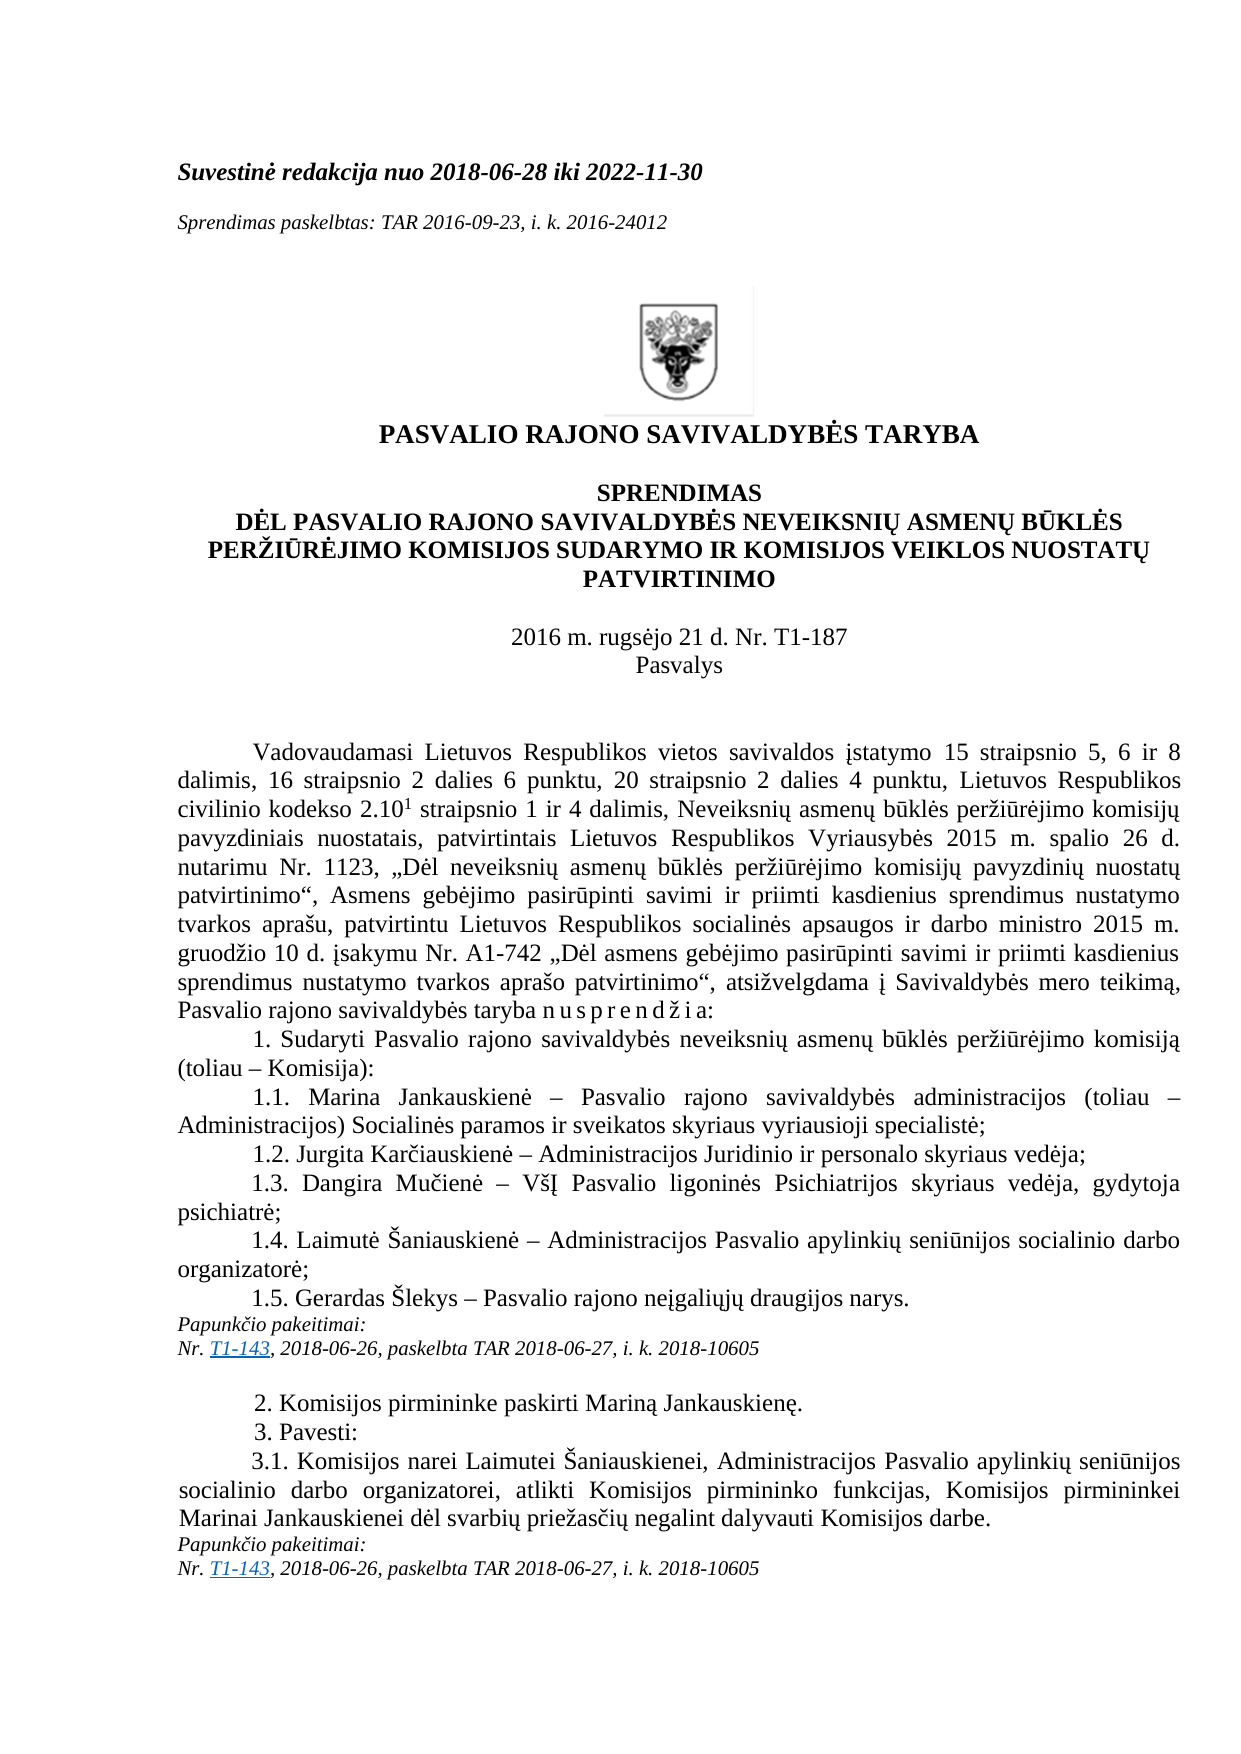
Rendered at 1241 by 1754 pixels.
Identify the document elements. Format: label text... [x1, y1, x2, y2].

text 1.1. Marina Jankauskienė – Pasvalio rajono savivaldybės administracijos (toliau – Administracijos) Socialinės paramos ir sveikatos skyriaus vyriausioji specialistė; [177, 1082, 1181, 1139]
text Nr. T1-143, 2018-06-26, paskelbta TAR 2018-06-27, i. k. 2018-10605 [177, 1556, 1181, 1580]
text 1.2. Jurgita Karčiauskienė – Administracijos Juridinio ir personalo skyriaus vedėja; [177, 1139, 1181, 1168]
text Pasvalio rajono savivaldybės taryba [177, 418, 1181, 449]
text Vadovaudamasi Lietuvos Respublikos vietos savivaldos įstatymo 15 straipsnio 5, 6 ir 8 dalimis, 16 straipsnio 2 dalies 6 punktu, 20 straipsnio 2 dalies 4 punktu, Lietuvos Respublikos civilinio kodekso 2.101 straipsnio 1 ir 4 dalimis, Neveiksnių asmenų būklės peržiūrėjimo komisijų pavyzdiniais nuostatais, patvirtintais Lietuvos Respublikos Vyriausybės 2015 m. spalio 26 d. nutarimu Nr. 1123, „Dėl neveiksnių asmenų būklės peržiūrėjimo komisijų pavyzdinių nuostatų patvirtinimo“, Asmens gebėjimo pasirūpinti savimi ir priimti kasdienius sprendimus nustatymo tvarkos aprašu, patvirtintu Lietuvos Respublikos socialinės apsaugos ir darbo ministro 2015 m. gruodžio 10 d. įsakymu Nr. A1-742 „Dėl asmens gebėjimo pasirūpinti savimi ir priimti kasdienius sprendimus nustatymo tvarkos aprašo patvirtinimo“, atsižvelgdama į Savivaldybės mero teikimą, Pasvalio rajono savivaldybės taryba nusprendžia: [177, 737, 1181, 1024]
text 3.1. Komisijos narei Laimutei Šaniauskienei, Administracijos Pasvalio apylinkių seniūnijos socialinio darbo organizatorei, atlikti Komisijos pirmininko funkcijas, Komisijos pirmininkei Marinai Jankauskienei dėl svarbių priežasčių negalint dalyvauti Komisijos darbe. [178, 1446, 1181, 1532]
text 2016 m. rugsėjo 21 d. Nr. T1-187 [177, 622, 1181, 650]
text Papunkčio pakeitimai: [177, 1532, 1181, 1556]
text Sprendimas paskelbtas: TAR 2016-09-23, i. k. 2016-24012 [177, 210, 1181, 234]
text 3. Pavesti: [168, 1417, 1181, 1446]
text 1.3. Dangira Mučienė – VšĮ Pasvalio ligoninės Psichiatrijos skyriaus vedėja, gydytoja psichiatrė; [177, 1168, 1181, 1225]
text Pasvalys [177, 650, 1181, 679]
text 1.5. Gerardas Šlekys – Pasvalio rajono neįgaliųjų draugijos narys. [178, 1283, 1181, 1312]
text DĖL Pasvalio rajono SAVIVALDYBĖS NEVEIKSNIŲ ASMENŲ BŪKLĖS PERŽIŪRĖJIMO KOMISIJOS SUDARYMO IR KOMISIJOS VEIKLOS NUOSTATŲ PATVIRTINIMO [177, 507, 1181, 593]
text Sprendimas [177, 478, 1181, 507]
text Papunkčio pakeitimai: [177, 1312, 1181, 1336]
text 1. Sudaryti Pasvalio rajono savivaldybės neveiksnių asmenų būklės peržiūrėjimo komisiją (toliau – Komisija): [177, 1024, 1181, 1082]
text 2. Komisijos pirmininke paskirti Mariną Jankauskienę. [168, 1388, 1181, 1417]
text Nr. T1-143, 2018-06-26, paskelbta TAR 2018-06-27, i. k. 2018-10605 [177, 1336, 1181, 1360]
text Suvestinė redakcija nuo 2018-06-28 iki 2022-11-30 [177, 157, 1181, 186]
text 1.4. Laimutė Šaniauskienė – Administracijos Pasvalio apylinkių seniūnijos socialinio darbo organizatorė; [177, 1225, 1181, 1283]
